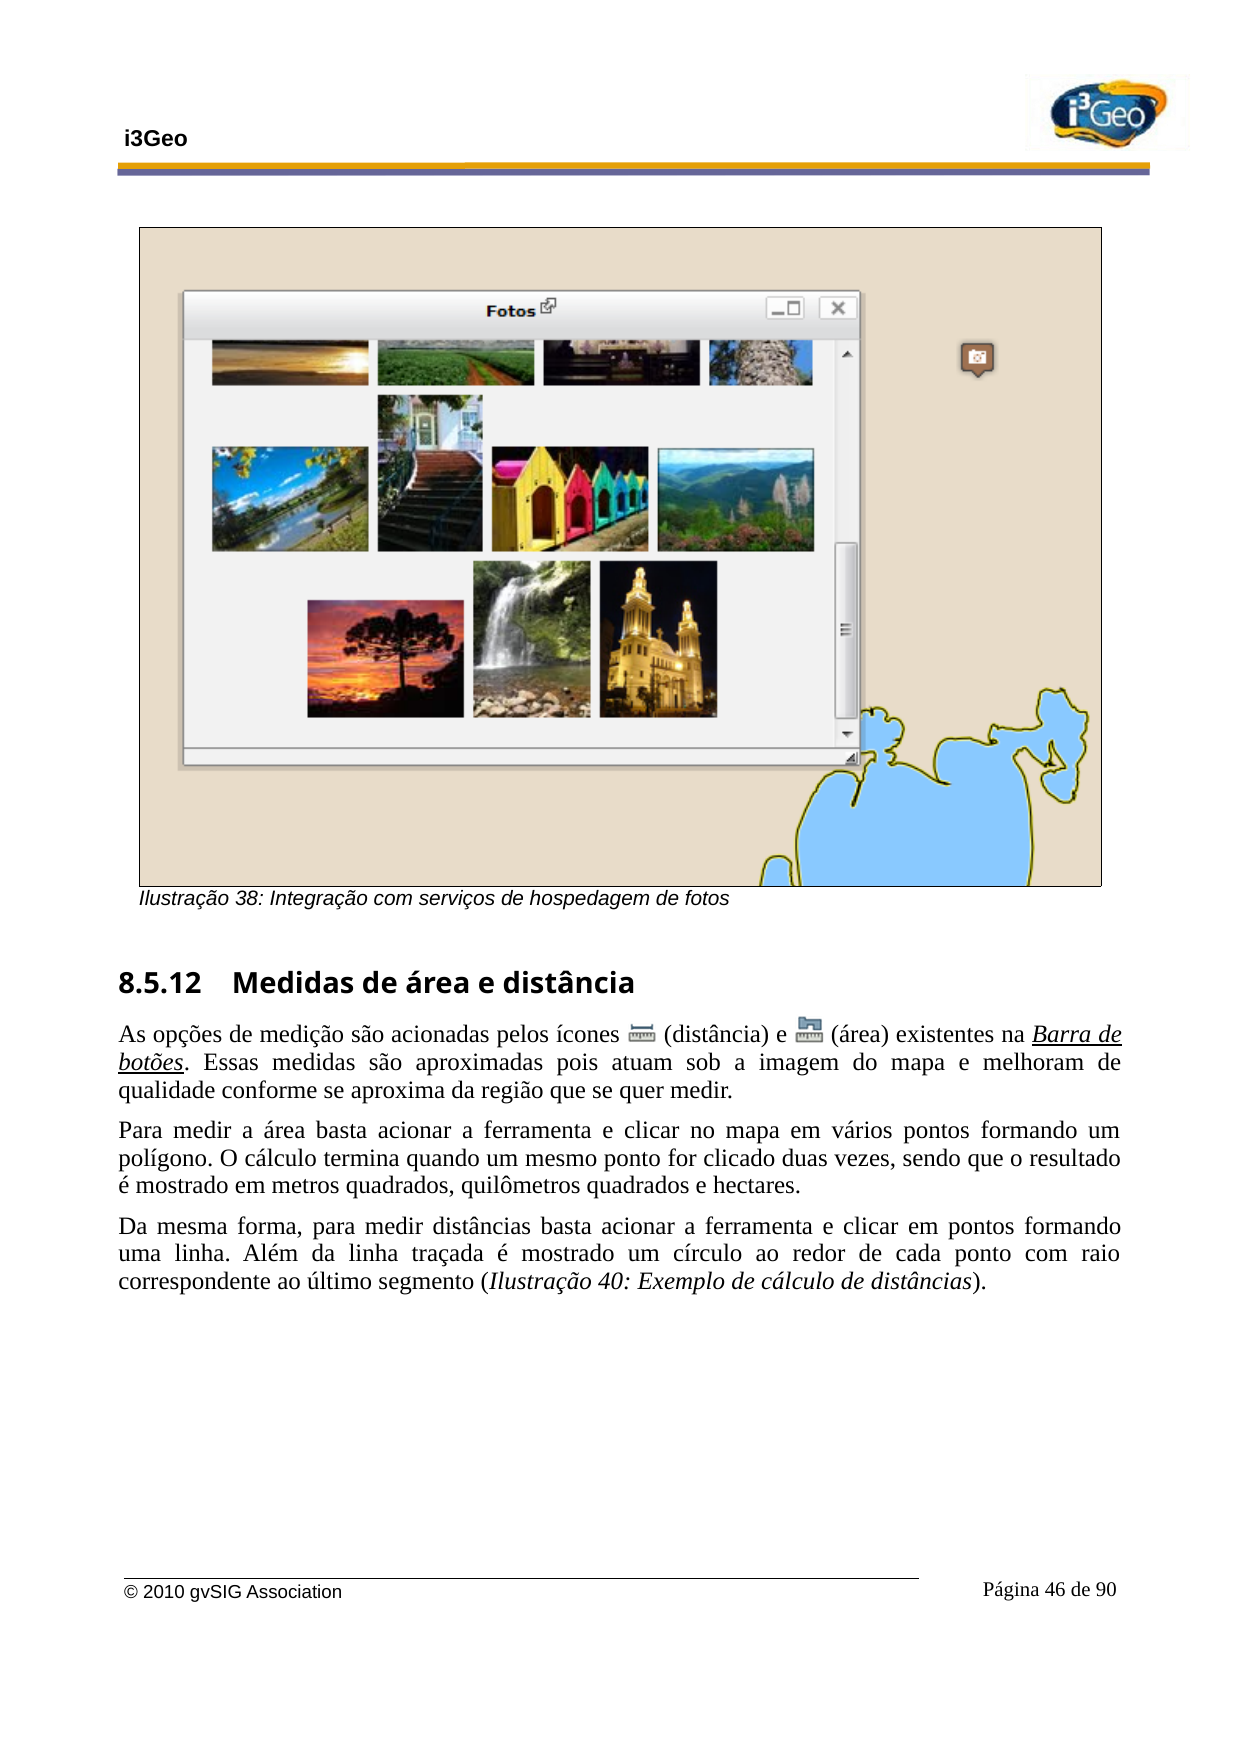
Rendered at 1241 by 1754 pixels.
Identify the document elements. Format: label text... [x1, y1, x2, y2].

picture [627, 1021, 657, 1043]
picture [1025, 74, 1191, 151]
text Da mesma forma, para medir distâncias basta acionar a ferramenta e clicar em pontos formando uma linha. Além da linha traçada é mostrado um círculo ao redor de cada ponto com raio correspondente ao último segmento (Ilustração 40: Exemplo de cálculo de distâncias). [118, 1212, 1122, 1295]
picture [140, 228, 1101, 886]
text As opções de medição são acionadas pelos ícones (distância) e (área) existentes na Barra de botões. Essas medidas são aproximadas pois atuam sob a imagem do mapa e melhoram de qualidade conforme se aproxima da região que se quer medir. [118, 1014, 1122, 1104]
subtitle Medidas de área e distância [118, 962, 1122, 1002]
text Para medir a área basta acionar a ferramenta e clicar no mapa em vários pontos formando um polígono. O cálculo termina quando um mesmo ponto for clicado duas vezes, sendo que o resultado é mostrado em metros quadrados, quilômetros quadrados e hectares. [118, 1116, 1122, 1199]
picture [794, 1014, 824, 1043]
text Ilustração 38: Integração com serviços de hospedagem de fotos [139, 887, 1101, 909]
